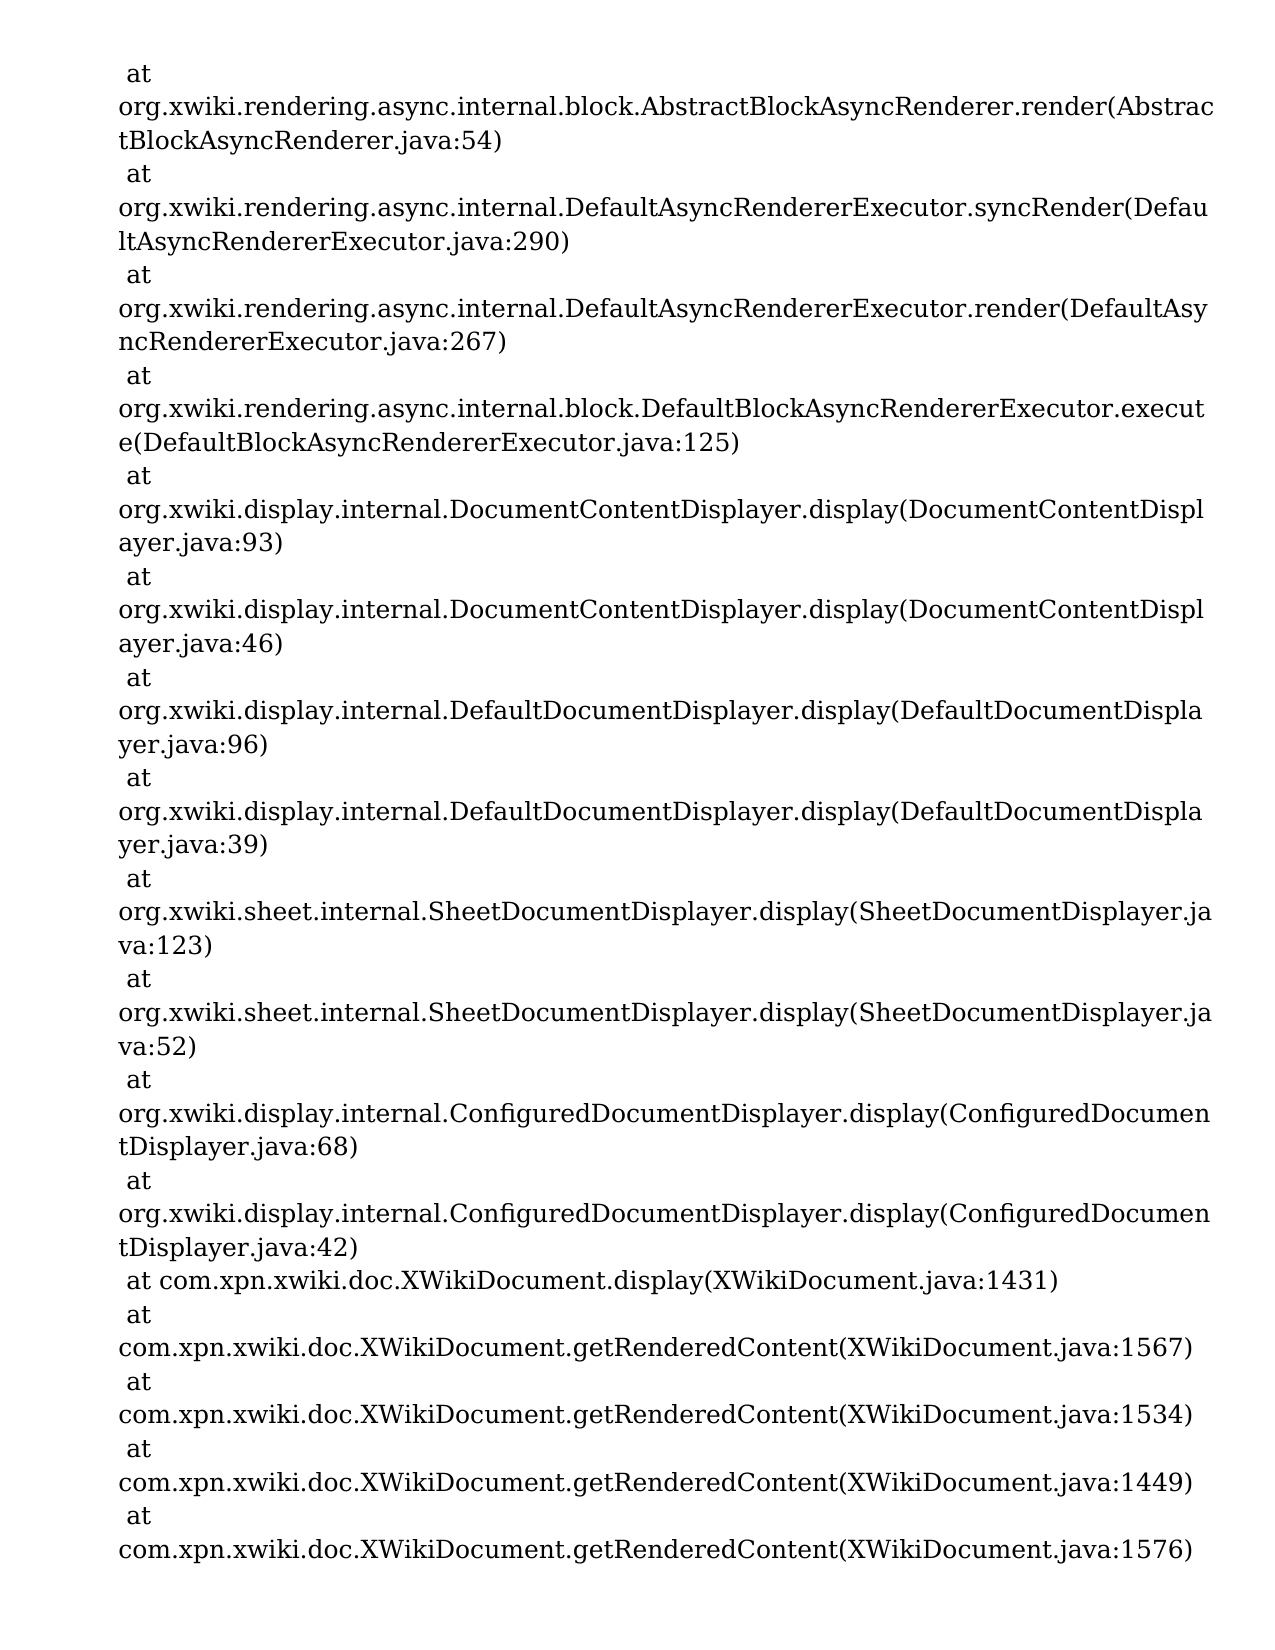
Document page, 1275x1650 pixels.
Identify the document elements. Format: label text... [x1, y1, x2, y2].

text at org.xwiki.rendering.async.internal.block.AbstractBlockAsyncRenderer.render(AbstractBlockAsyncRenderer.java:54) at org.xwiki.rendering.async.internal.DefaultAsyncRendererExecutor.syncRender(DefaultAsyncRendererExecutor.java:290) at org.xwiki.rendering.async.internal.DefaultAsyncRendererExecutor.render(DefaultAsyncRendererExecutor.java:267) at org.xwiki.rendering.async.internal.block.DefaultBlockAsyncRendererExecutor.execute(DefaultBlockAsyncRendererExecutor.java:125) at org.xwiki.display.internal.DocumentContentDisplayer.display(DocumentContentDisplayer.java:93) at org.xwiki.display.internal.DocumentContentDisplayer.display(DocumentContentDisplayer.java:46) at org.xwiki.display.internal.DefaultDocumentDisplayer.display(DefaultDocumentDisplayer.java:96) at org.xwiki.display.internal.DefaultDocumentDisplayer.display(DefaultDocumentDisplayer.java:39) at org.xwiki.sheet.internal.SheetDocumentDisplayer.display(SheetDocumentDisplayer.java:123) at org.xwiki.sheet.internal.SheetDocumentDisplayer.display(SheetDocumentDisplayer.java:52) at org.xwiki.display.internal.ConfiguredDocumentDisplayer.display(ConfiguredDocumentDisplayer.java:68) at org.xwiki.display.internal.ConfiguredDocumentDisplayer.display(ConfiguredDocumentDisplayer.java:42) at com.xpn.xwiki.doc.XWikiDocument.display(XWikiDocument.java:1431) at com.xpn.xwiki.doc.XWikiDocument.getRenderedContent(XWikiDocument.java:1567) at com.xpn.xwiki.doc.XWikiDocument.getRenderedContent(XWikiDocument.java:1534) at com.xpn.xwiki.doc.XWikiDocument.getRenderedContent(XWikiDocument.java:1449) at com.xpn.xwiki.doc.XWikiDocument.getRenderedContent(XWikiDocument.java:1576) [118, 59, 1216, 1564]
